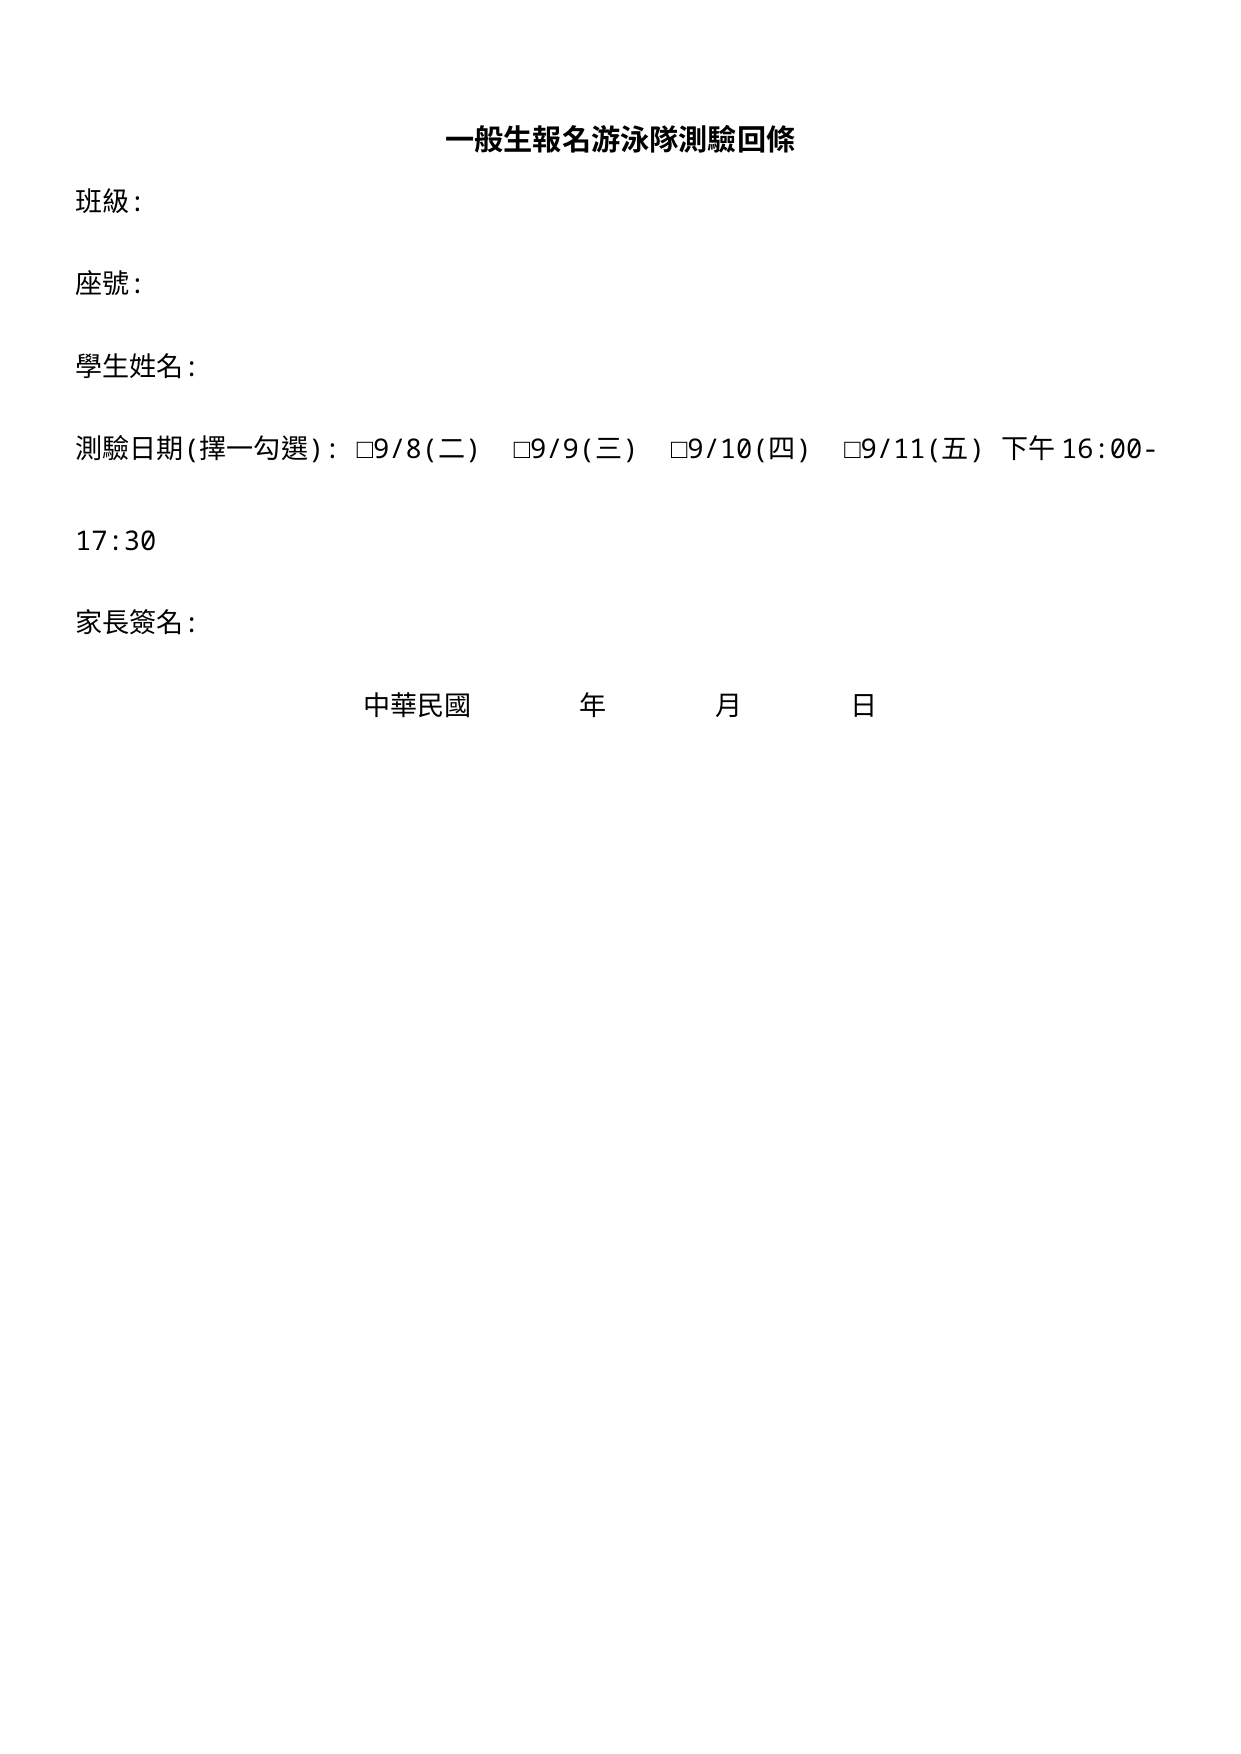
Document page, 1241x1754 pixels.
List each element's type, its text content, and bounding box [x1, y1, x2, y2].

text 一般生報名游泳隊測驗回條 [75, 96, 1165, 158]
text 班級: [75, 158, 1165, 221]
text 中華民國 年 月 日 [75, 662, 1165, 724]
text 學生姓名: [75, 323, 1165, 385]
text 家長簽名: [75, 579, 1165, 642]
text 座號: [75, 240, 1165, 303]
text 測驗日期(擇一勾選): □9/8(二) □9/9(三) □9/10(四) □9/11(五) 下午16:00-17:30 [75, 405, 1165, 561]
